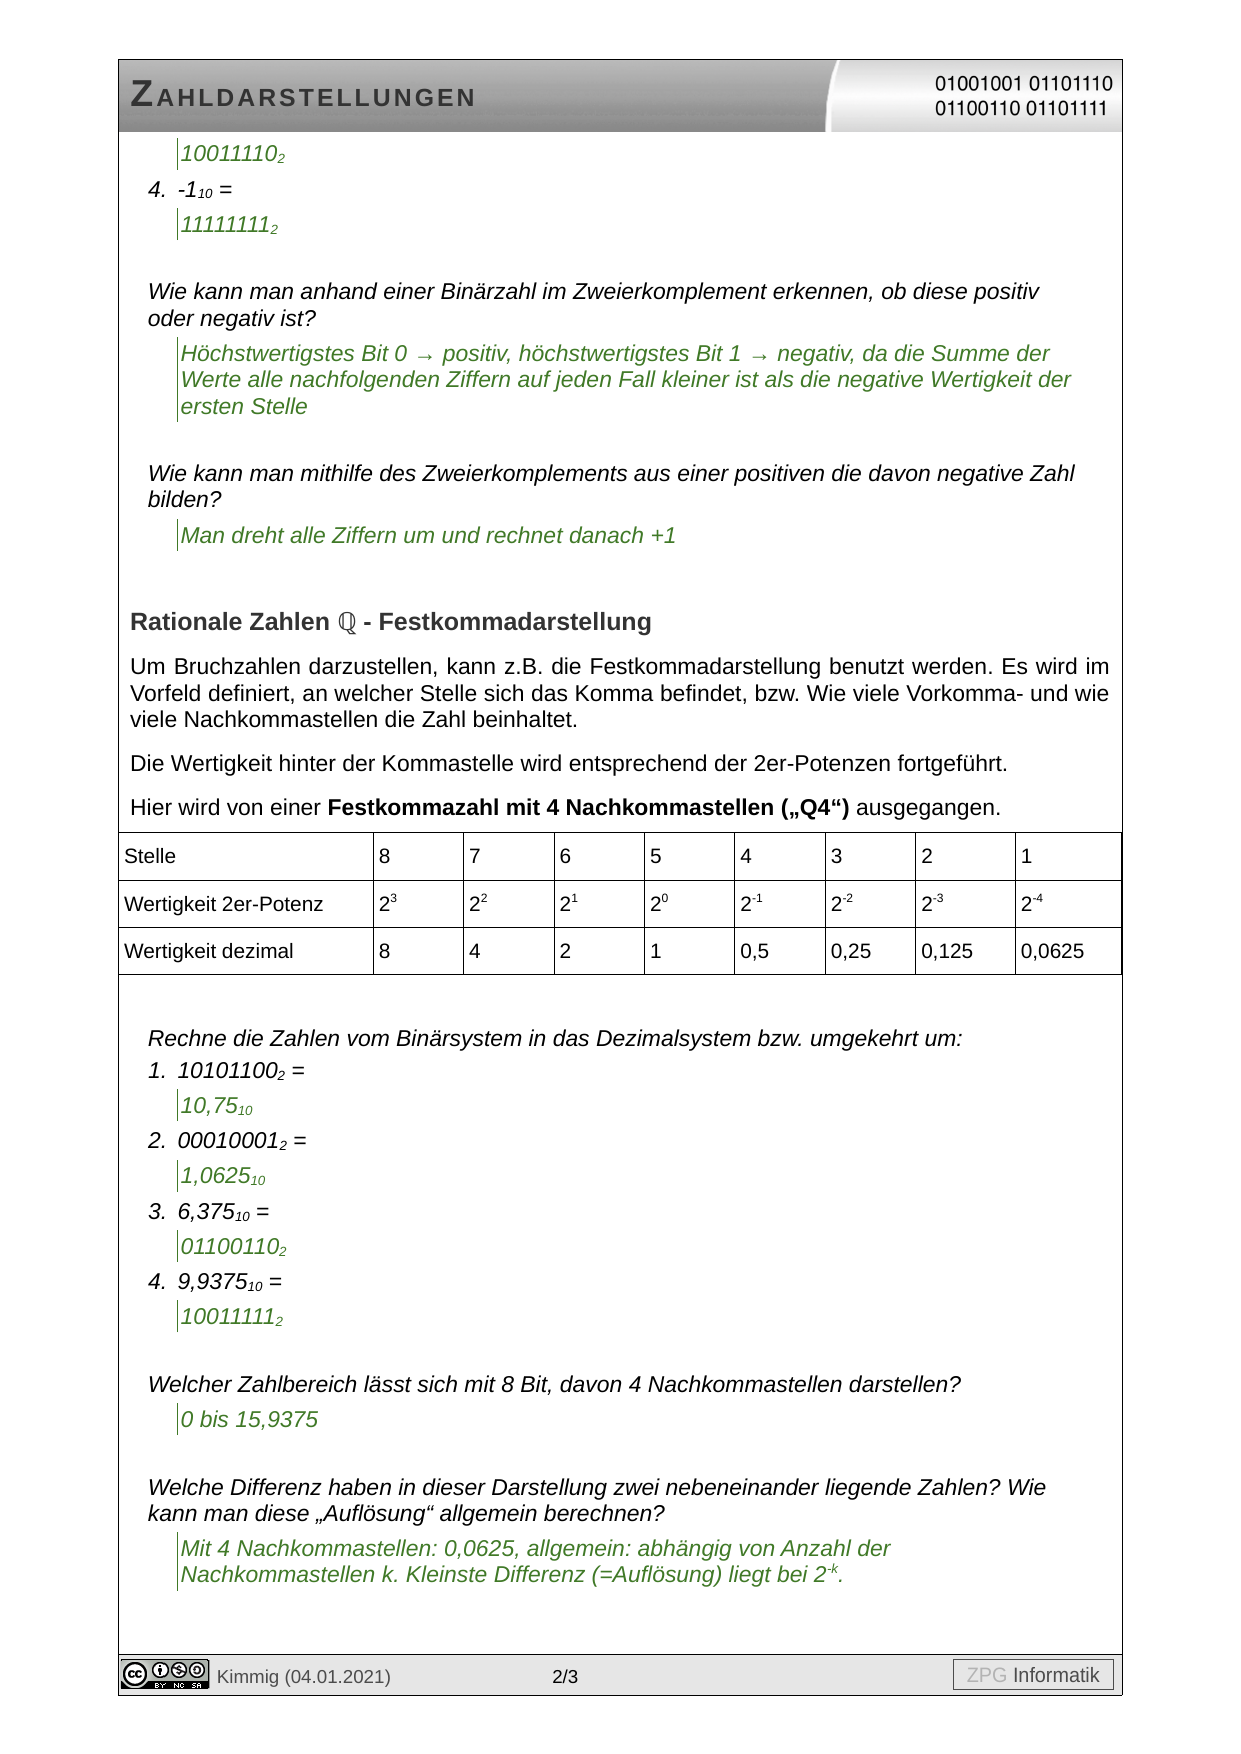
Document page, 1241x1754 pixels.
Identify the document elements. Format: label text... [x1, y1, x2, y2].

table_header 7 [464, 833, 554, 879]
text Wie kann man mithilfe des Zweierkomplements aus einer positiven die davon negative Zahl bilden? [148, 460, 1092, 513]
text 1,062510 [177, 1159, 1092, 1192]
table_cell 2-1 [735, 881, 825, 927]
text Man dreht alle Ziffern um und rechnet danach +1 [178, 519, 1092, 551]
table_cell 0,5 [735, 928, 825, 974]
table_header 3 [826, 833, 915, 879]
text 111111112 [178, 208, 1092, 240]
table_cell 22 [464, 881, 554, 927]
text Welcher Zahlbereich lässt sich mit 8 Bit, davon 4 Nachkommastellen darstellen? [148, 1371, 1092, 1397]
text Hier wird von einer Festkommazahl mit 4 Nachkommastellen („Q4“) ausgegangen. [130, 794, 1110, 820]
table_header 6 [555, 833, 644, 879]
text 011001102 [178, 1230, 1092, 1262]
table_cell 0,0625 [1016, 928, 1121, 974]
table_header 4 [735, 833, 825, 879]
table_cell 4 [464, 928, 554, 974]
text Welche Differenz haben in dieser Darstellung zwei nebeneinander liegende Zahlen? Wie kann man diese „Auflösung“ allgemein berechnen? [148, 1473, 1092, 1526]
text Um Bruchzahlen darzustellen, kann z.B. die Festkommadarstellung benutzt werden. Es wird im Vorfeld definiert, an welcher Stelle sich das Komma befindet, bzw. Wie viele Vorkomma- und wie viele Nachkommastellen die Zahl beinhaltet. [130, 653, 1110, 732]
text Rechne die Zahlen vom Binärsystem in das Dezimalsystem bzw. umgekehrt um: [148, 1024, 1092, 1051]
text 10,7510 [178, 1089, 1092, 1121]
table_cell Wertigkeit dezimal [119, 928, 373, 974]
table_cell 2 [555, 928, 644, 974]
picture [120, 1659, 210, 1689]
list 9,937510 = [148, 1268, 1092, 1294]
table_cell 8 [374, 928, 463, 974]
text 100111112 [178, 1300, 1092, 1332]
table_header 2 [916, 833, 1015, 879]
table_cell Wertigkeit 2er-Potenz [119, 881, 373, 927]
list -110 = [148, 176, 1092, 202]
text 0 bis 15,9375 [178, 1403, 1092, 1435]
table_cell 20 [645, 881, 734, 927]
table_cell 1 [645, 928, 734, 974]
table_cell 0,125 [916, 928, 1015, 974]
list 101011002 = [148, 1057, 1092, 1083]
table_cell 21 [555, 881, 644, 927]
list 000100012 = [148, 1127, 1092, 1153]
text 100111102 [177, 137, 1092, 170]
text Mit 4 Nachkommastellen: 0,0625, allgemein: abhängig von Anzahl der Nachkommastellen k. Kleinste Differenz (=Auflösung) liegt bei 2-k. [178, 1532, 1092, 1591]
table_cell 2-2 [826, 881, 915, 927]
table_cell 2-3 [916, 881, 1015, 927]
table_header 8 [374, 833, 463, 879]
text Wie kann man anhand einer Binärzahl im Zweierkomplement erkennen, ob diese positiv oder negativ ist? [148, 278, 1092, 331]
text Die Wertigkeit hinter der Kommastelle wird entsprechend der 2er-Potenzen fortgeführt. [130, 750, 1110, 776]
list 6,37510 = [148, 1198, 1092, 1224]
picture [119, 60, 1122, 132]
table_cell 2-4 [1016, 881, 1121, 927]
table_cell 23 [374, 881, 463, 927]
table_cell 0,25 [826, 928, 915, 974]
subtitle Rationale Zahlen ℚ - Festkommadarstellung [130, 607, 1110, 636]
table_header Stelle [119, 833, 373, 879]
text Höchstwertigstes Bit 0 → positiv, höchstwertigstes Bit 1 → negativ, da die Summe der Werte alle nachfolgenden Ziffern auf jeden Fall kleiner ist als die negative Wertigkeit der ersten Stelle [178, 337, 1092, 422]
table_header 1 [1016, 833, 1121, 879]
table_header 5 [645, 833, 734, 879]
